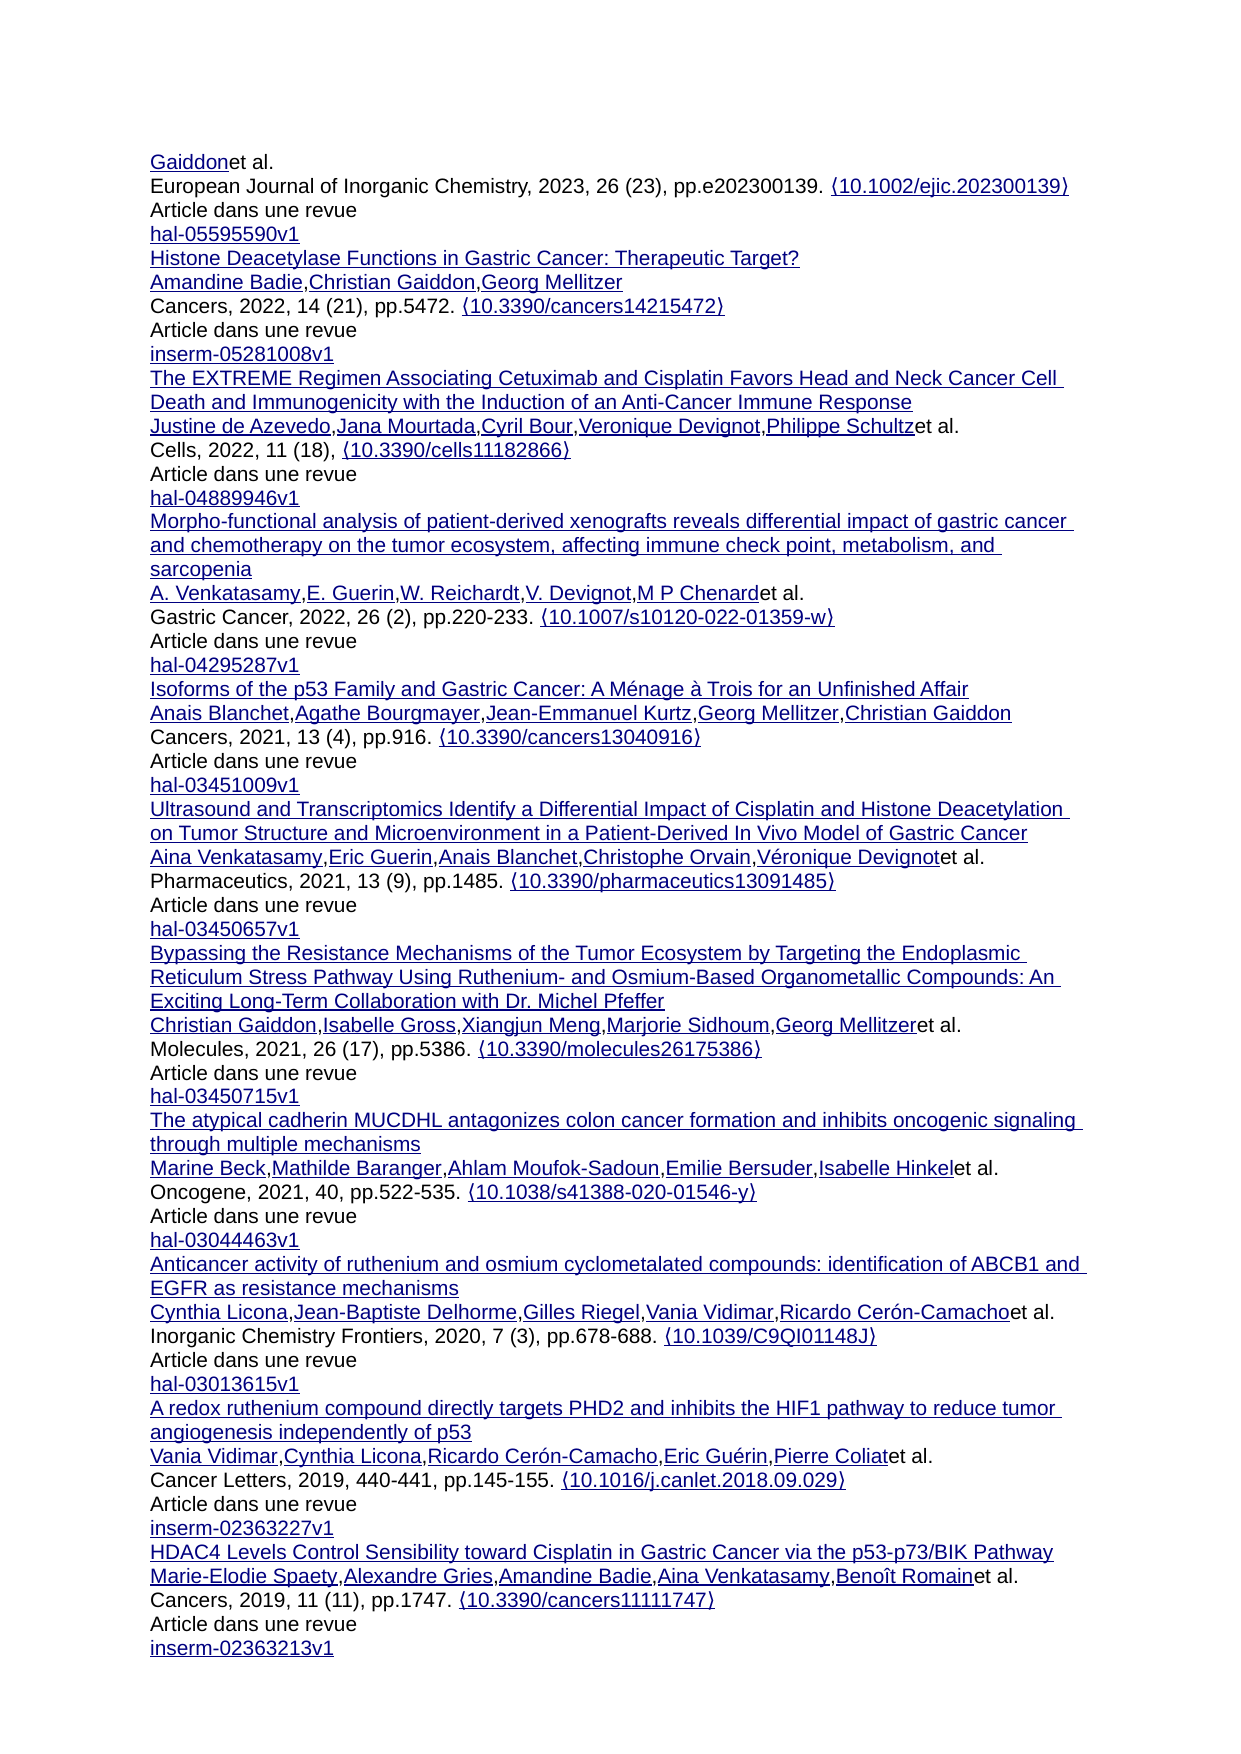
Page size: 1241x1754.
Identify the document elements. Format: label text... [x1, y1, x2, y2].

table_cell Morpho-functional analysis of patient-derived xenografts reveals differential impact of gastric cancer and chemotherapy on the tumor ecosystem, affecting immune check point, metabolism, and sarcopenia A. Venkatasamy,E. Guerin,W. Reichardt,V. Devignot,M P Chenardet al. Gastric Cancer, 2022, 26 (2), pp.220-233. ⟨10.1007/s10120-022-01359-w⟩ Article dans une revue hal-04295287v1 [150, 509, 1090, 677]
table_cell Bypassing the Resistance Mechanisms of the Tumor Ecosystem by Targeting the Endoplasmic Reticulum Stress Pathway Using Ruthenium- and Osmium-Based Organometallic Compounds: An Exciting Long-Term Collaboration with Dr. Michel Pfeffer Christian Gaiddon,Isabelle Gross,Xiangjun Meng,Marjorie Sidhoum,Georg Mellitzeret al. Molecules, 2021, 26 (17), pp.5386. ⟨10.3390/molecules26175386⟩ Article dans une revue hal-03450715v1 [150, 941, 1090, 1108]
table_cell HDAC4 Levels Control Sensibility toward Cisplatin in Gastric Cancer via the p53-p73/BIK Pathway Marie-Elodie Spaety,Alexandre Gries,Amandine Badie,Aina Venkatasamy,Benoît Romainet al. Cancers, 2019, 11 (11), pp.1747. ⟨10.3390/cancers11111747⟩ Article dans une revue inserm-02363213v1 [150, 1540, 1090, 1659]
table_cell The EXTREME Regimen Associating Cetuximab and Cisplatin Favors Head and Neck Cancer Cell Death and Immunogenicity with the Induction of an Anti-Cancer Immune Response Justine de Azevedo,Jana Mourtada,Cyril Bour,Veronique Devignot,Philippe Schultzet al. Cells, 2022, 11 (18), ⟨10.3390/cells11182866⟩ Article dans une revue hal-04889946v1 [150, 366, 1090, 509]
table_cell Isoforms of the p53 Family and Gastric Cancer: A Ménage à Trois for an Unfinished Affair Anais Blanchet,Agathe Bourgmayer,Jean-Emmanuel Kurtz,Georg Mellitzer,Christian Gaiddon Cancers, 2021, 13 (4), pp.916. ⟨10.3390/cancers13040916⟩ Article dans une revue hal-03451009v1 [150, 677, 1090, 797]
table_cell The atypical cadherin MUCDHL antagonizes colon cancer formation and inhibits oncogenic signaling through multiple mechanisms Marine Beck,Mathilde Baranger,Ahlam Moufok-Sadoun,Emilie Bersuder,Isabelle Hinkelet al. Oncogene, 2021, 40, pp.522-535. ⟨10.1038/s41388-020-01546-y⟩ Article dans une revue hal-03044463v1 [150, 1108, 1090, 1252]
table_cell Ultrasound and Transcriptomics Identify a Differential Impact of Cisplatin and Histone Deacetylation on Tumor Structure and Microenvironment in a Patient-Derived In Vivo Model of Gastric Cancer Aina Venkatasamy,Eric Guerin,Anais Blanchet,Christophe Orvain,Véronique Devignotet al. Pharmaceutics, 2021, 13 (9), pp.1485. ⟨10.3390/pharmaceutics13091485⟩ Article dans une revue hal-03450657v1 [150, 797, 1090, 941]
table_cell Histone Deacetylase Functions in Gastric Cancer: Therapeutic Target? Amandine Badie,Christian Gaiddon,Georg Mellitzer Cancers, 2022, 14 (21), pp.5472. ⟨10.3390/cancers14215472⟩ Article dans une revue inserm-05281008v1 [150, 246, 1090, 366]
table_cell A redox ruthenium compound directly targets PHD2 and inhibits the HIF1 pathway to reduce tumor angiogenesis independently of p53 Vania Vidimar,Cynthia Licona,Ricardo Cerón-Camacho,Eric Guérin,Pierre Coliatet al. Cancer Letters, 2019, 440-441, pp.145-155. ⟨10.1016/j.canlet.2018.09.029⟩ Article dans une revue inserm-02363227v1 [150, 1396, 1090, 1539]
table_cell Anticancer activity of ruthenium and osmium cyclometalated compounds: identification of ABCB1 and EGFR as resistance mechanisms Cynthia Licona,Jean-Baptiste Delhorme,Gilles Riegel,Vania Vidimar,Ricardo Cerón-Camachoet al. Inorganic Chemistry Frontiers, 2020, 7 (3), pp.678-688. ⟨10.1039/C9QI01148J⟩ Article dans une revue hal-03013615v1 [150, 1252, 1090, 1396]
table_cell Gaiddonet al. European Journal of Inorganic Chemistry, 2023, 26 (23), pp.e202300139. ⟨10.1002/ejic.202300139⟩ Article dans une revue hal-05595590v1 [150, 150, 1090, 246]
